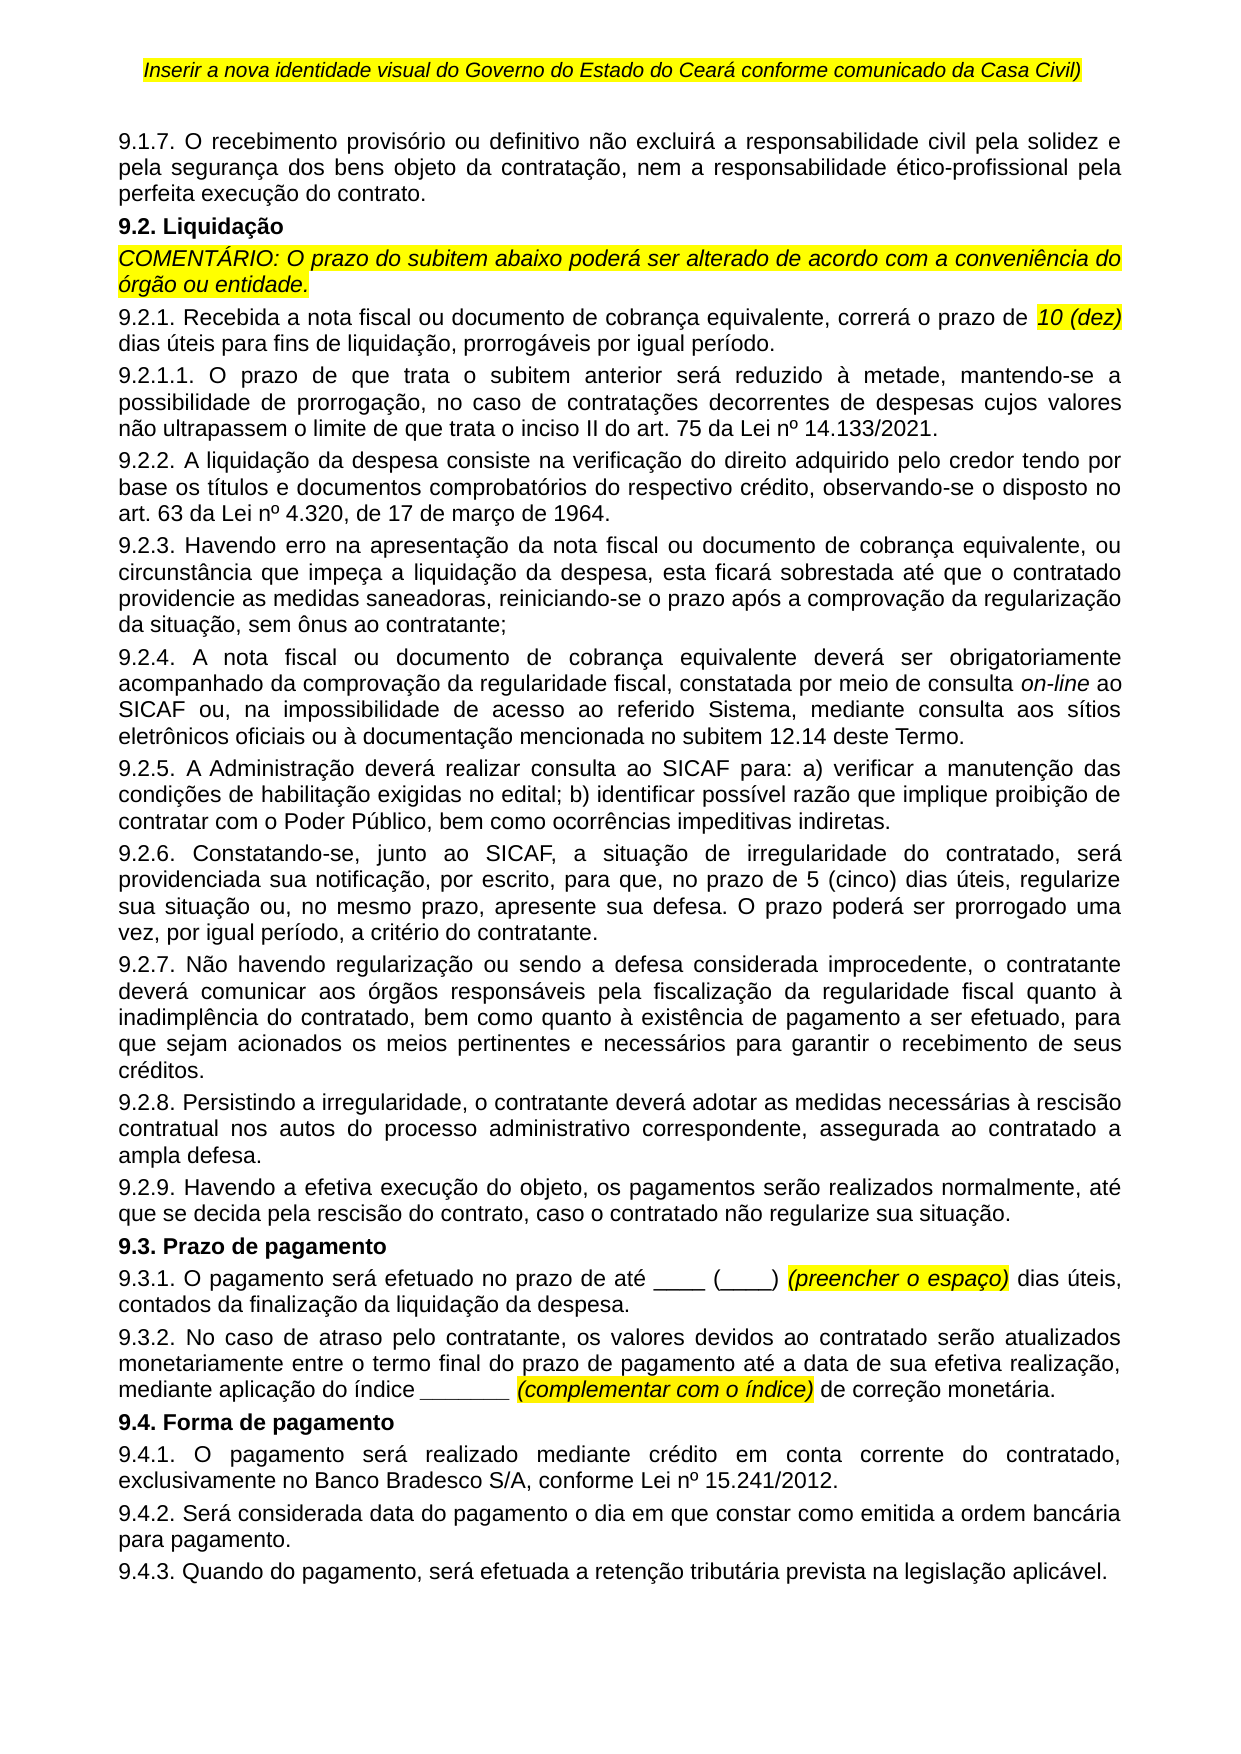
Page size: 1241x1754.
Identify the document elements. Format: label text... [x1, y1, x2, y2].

text 9.2.5. A Administração deverá realizar consulta ao SICAF para: a) verificar a manutenção das condições de habilitação exigidas no edital; b) identificar possível razão que implique proibição de contratar com o Poder Público, bem como ocorrências impeditivas indiretas. [118, 755, 1122, 834]
text 9.2.2. A liquidação da despesa consiste na verificação do direito adquirido pelo credor tendo por base os títulos e documentos comprobatórios do respectivo crédito, observando-se o disposto no art. 63 da Lei nº 4.320, de 17 de março de 1964. [118, 447, 1122, 526]
text COMENTÁRIO: O prazo do subitem abaixo poderá ser alterado de acordo com a conveniência do órgão ou entidade. [118, 245, 1122, 298]
text 9.2. Liquidação [118, 213, 1122, 239]
text 9.2.8. Persistindo a irregularidade, o contratante deverá adotar as medidas necessárias à rescisão contratual nos autos do processo administrativo correspondente, assegurada ao contratado a ampla defesa. [118, 1089, 1122, 1168]
text 9.4.2. Será considerada data do pagamento o dia em que constar como emitida a ordem bancária para pagamento. [118, 1499, 1122, 1552]
text 9.2.7. Não havendo regularização ou sendo a defesa considerada improcedente, o contratante deverá comunicar aos órgãos responsáveis pela fiscalização da regularidade fiscal quanto à inadimplência do contratado, bem como quanto à existência de pagamento a ser efetuado, para que sejam acionados os meios pertinentes e necessários para garantir o recebimento de seus créditos. [118, 951, 1122, 1083]
text 9.3. Prazo de pagamento [118, 1233, 1122, 1259]
text 9.4.1. O pagamento será realizado mediante crédito em conta corrente do contratado, exclusivamente no Banco Bradesco S/A, conforme Lei nº 15.241/2012. [118, 1441, 1122, 1493]
text 9.2.6. Constatando-se, junto ao SICAF, a situação de irregularidade do contratado, será providenciada sua notificação, por escrito, para que, no prazo de 5 (cinco) dias úteis, regularize sua situação ou, no mesmo prazo, apresente sua defesa. O prazo poderá ser prorrogado uma vez, por igual período, a critério do contratante. [118, 840, 1122, 945]
text 9.3.1. O pagamento será efetuado no prazo de até ____ (____) (preencher o espaço) dias úteis, contados da finalização da liquidação da despesa. [118, 1265, 1122, 1318]
text 9.2.1.1. O prazo de que trata o subitem anterior será reduzido à metade, mantendo-se a possibilidade de prorrogação, no caso de contratações decorrentes de despesas cujos valores não ultrapassem o limite de que trata o inciso II do art. 75 da Lei nº 14.133/2021. [118, 362, 1122, 441]
text 9.3.2. No caso de atraso pelo contratante, os valores devidos ao contratado serão atualizados monetariamente entre o termo final do prazo de pagamento até a data de sua efetiva realização, mediante aplicação do índice _______ (complementar com o índice) de correção monetária. [118, 1323, 1122, 1403]
text 9.2.4. A nota fiscal ou documento de cobrança equivalente deverá ser obrigatoriamente acompanhado da comprovação da regularidade fiscal, constatada por meio de consulta on-line ao SICAF ou, na impossibilidade de acesso ao referido Sistema, mediante consulta aos sítios eletrônicos oficiais ou à documentação mencionada no subitem 12.14 deste Termo. [118, 643, 1122, 749]
text 9.1.7. O recebimento provisório ou definitivo não excluirá a responsabilidade civil pela solidez e pela segurança dos bens objeto da contratação, nem a responsabilidade ético-profissional pela perfeita execução do contrato. [118, 128, 1122, 207]
text 9.2.1. Recebida a nota fiscal ou documento de cobrança equivalente, correrá o prazo de 10 (dez) dias úteis para fins de liquidação, prorrogáveis por igual período. [118, 303, 1122, 356]
text 9.4. Forma de pagamento [118, 1408, 1122, 1435]
text 9.2.9. Havendo a efetiva execução do objeto, os pagamentos serão realizados normalmente, até que se decida pela rescisão do contrato, caso o contratado não regularize sua situação. [118, 1174, 1122, 1227]
text 9.2.3. Havendo erro na apresentação da nota fiscal ou documento de cobrança equivalente, ou circunstância que impeça a liquidação da despesa, esta ficará sobrestada até que o contratado providencie as medidas saneadoras, reiniciando-se o prazo após a comprovação da regularização da situação, sem ônus ao contratante; [118, 532, 1122, 638]
text 9.4.3. Quando do pagamento, será efetuada a retenção tributária prevista na legislação aplicável. [118, 1558, 1122, 1584]
